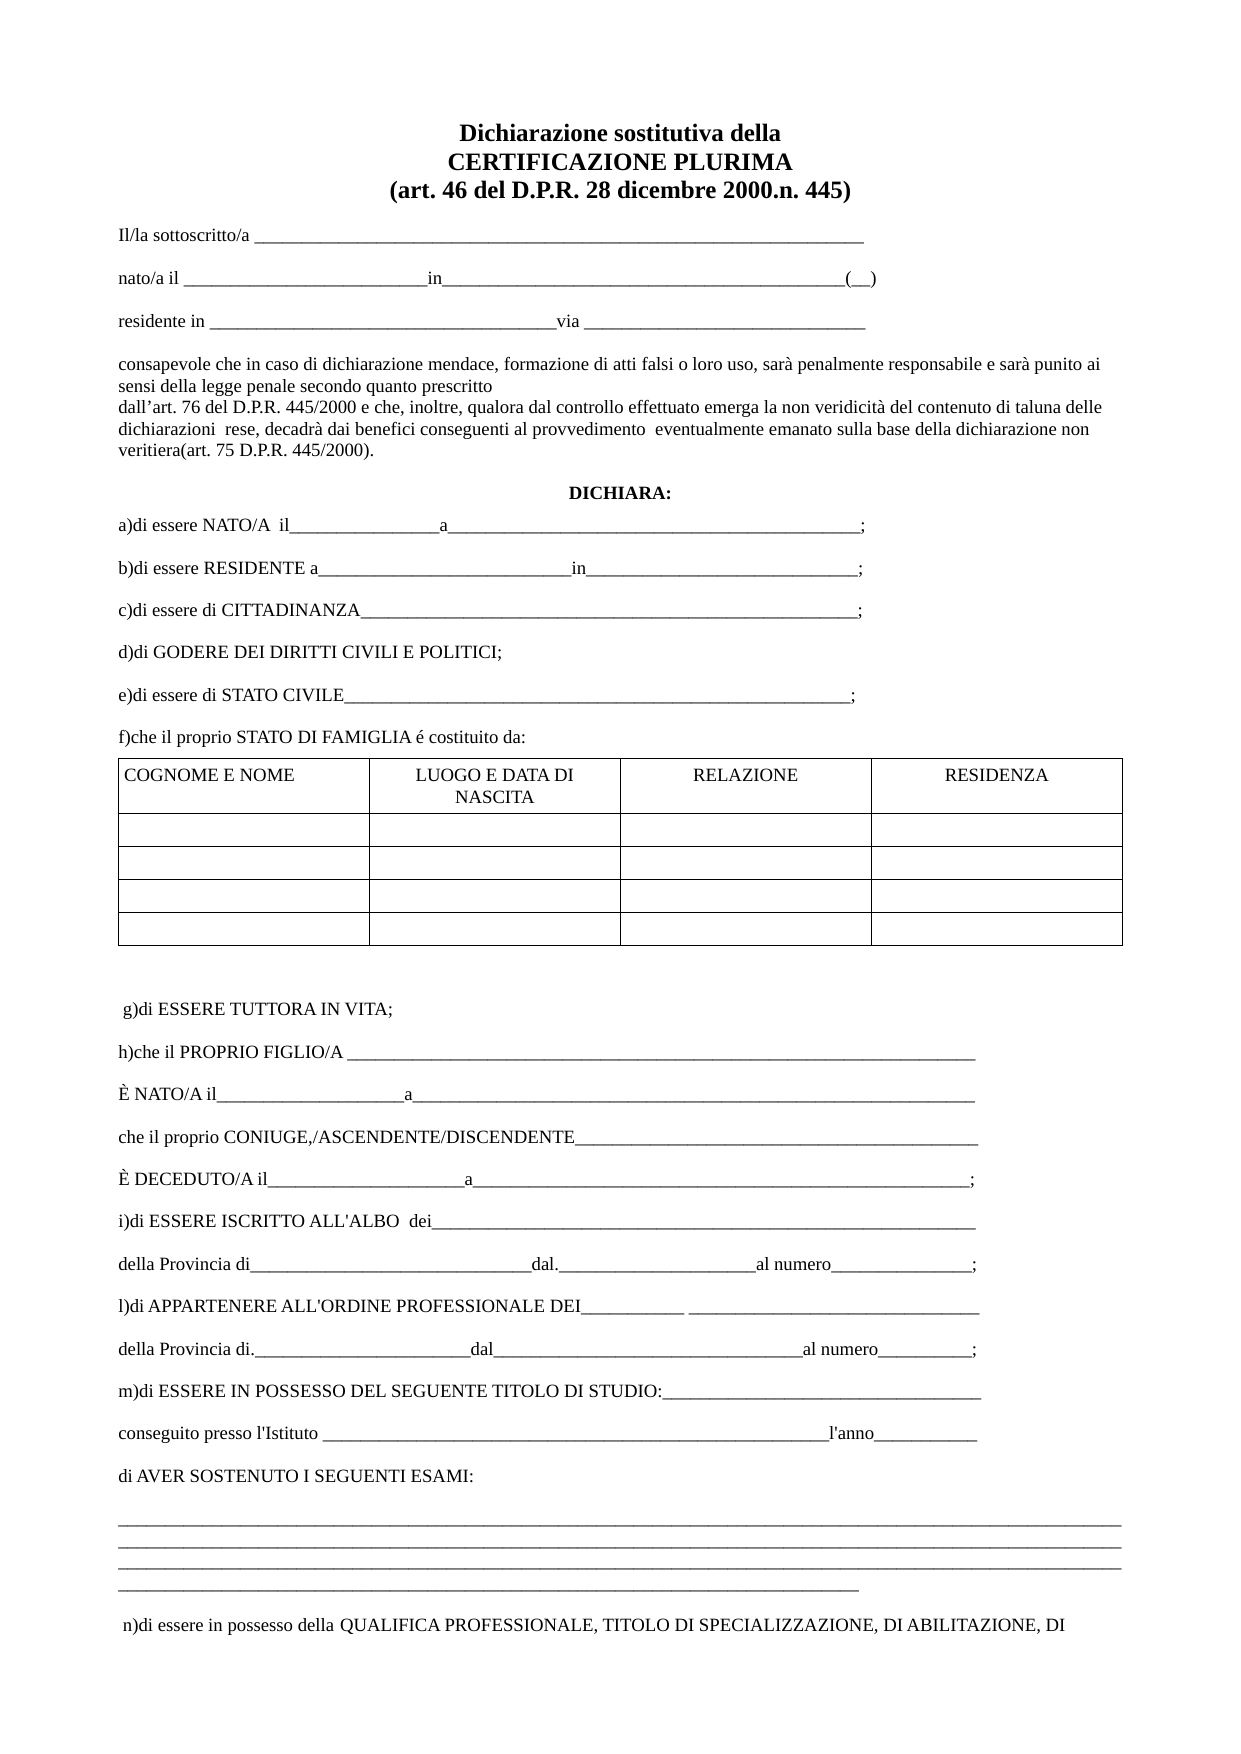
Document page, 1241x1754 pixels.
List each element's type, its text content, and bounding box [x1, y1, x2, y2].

text conseguito presso l'Istituto ______________________________________________________l'anno___________ [118, 1422, 1122, 1444]
text _______________________________________________________________________________ [118, 1569, 1122, 1593]
table_cell [872, 880, 1122, 912]
table_cell [370, 880, 620, 912]
table_cell [119, 880, 369, 912]
table_cell [621, 814, 871, 846]
text È DECEDUTO/A il_____________________a_____________________________________________________; [118, 1168, 1122, 1189]
text g)di ESSERE TUTTORA IN VITA; [118, 998, 1122, 1020]
table_cell [872, 913, 1122, 945]
table_header LUOGO E DATA DI NASCITA [370, 759, 620, 813]
text della Provincia di______________________________dal._____________________al numero_______________; [118, 1253, 1122, 1274]
text di AVER SOSTENUTO I SEGUENTI ESAMI: [118, 1465, 1122, 1486]
text m)di ESSERE IN POSSESSO DEL SEGUENTE TITOLO DI STUDIO:__________________________________ [118, 1380, 1122, 1401]
text Dichiarazione sostitutiva della CERTIFICAZIONE PLURIMA [118, 118, 1122, 176]
table_cell [119, 913, 369, 945]
text della Provincia di._______________________dal_________________________________al numero__________; [118, 1337, 1122, 1359]
table_header RELAZIONE [621, 759, 871, 813]
text (art. 46 del D.P.R. 28 dicembre 2000.n. 445) [118, 176, 1122, 204]
table_header RESIDENZA [872, 759, 1122, 813]
table_cell [872, 814, 1122, 846]
table_cell [872, 847, 1122, 879]
text Il/la sottoscritto/a _________________________________________________________________ [118, 223, 1122, 245]
text ___________________________________________________________________________________________________________ [118, 1526, 1122, 1547]
text b)di essere RESIDENTE a___________________________in_____________________________; [118, 557, 1122, 578]
text È NATO/A il____________________a____________________________________________________________ [118, 1083, 1122, 1105]
text n)di essere in possesso della QUALIFICA PROFESSIONALE, TITOLO DI SPECIALIZZAZIONE, DI ABILITAZIONE, DI [118, 1614, 1122, 1636]
table_cell [621, 913, 871, 945]
text consapevole che in caso di dichiarazione mendace, formazione di atti falsi o loro uso, sarà penalmente responsabile e sarà punito ai sensi della legge penale secondo quanto prescritto [118, 353, 1122, 396]
text che il proprio CONIUGE,/ASCENDENTE/DISCENDENTE___________________________________________ [118, 1126, 1122, 1147]
text ___________________________________________________________________________________________________________ [118, 1507, 1122, 1525]
text f)che il proprio STATO DI FAMIGLIA é costituito da: [118, 726, 1122, 748]
table_cell [370, 913, 620, 945]
table_header COGNOME E NOME [119, 759, 369, 813]
text d)di GODERE DEI DIRITTI CIVILI E POLITICI; [118, 641, 1122, 663]
text ___________________________________________________________________________________________________________ [118, 1548, 1122, 1568]
text dall’art. 76 del D.P.R. 445/2000 e che, inoltre, qualora dal controllo effettuato emerga la non veridicità del contenuto di taluna delle dichiarazioni rese, decadrà dai benefici conseguenti al provvedimento eventualmente emanato sulla base della dichiarazione non veritiera(art. 75 D.P.R. 445/2000). [118, 396, 1122, 461]
table_cell [119, 814, 369, 846]
text a)di essere NATO/A il________________a____________________________________________; [118, 514, 1122, 536]
text residente in _____________________________________via ______________________________ [118, 310, 1122, 331]
table_cell [119, 847, 369, 879]
text h)che il PROPRIO FIGLIO/A ___________________________________________________________________ [118, 1041, 1122, 1062]
text nato/a il __________________________in___________________________________________(__) [118, 267, 1122, 288]
text l)di APPARTENERE ALL'ORDINE PROFESSIONALE DEI___________ _______________________________ [118, 1295, 1122, 1317]
text e)di essere di STATO CIVILE______________________________________________________; [118, 684, 1122, 705]
text c)di essere di CITTADINANZA_____________________________________________________; [118, 599, 1122, 621]
table_cell [370, 847, 620, 879]
table_cell [370, 814, 620, 846]
text DICHIARA: [118, 482, 1122, 504]
text i)di ESSERE ISCRITTO ALL'ALBO dei__________________________________________________________ [118, 1210, 1122, 1232]
table_cell [621, 847, 871, 879]
table_cell [621, 880, 871, 912]
